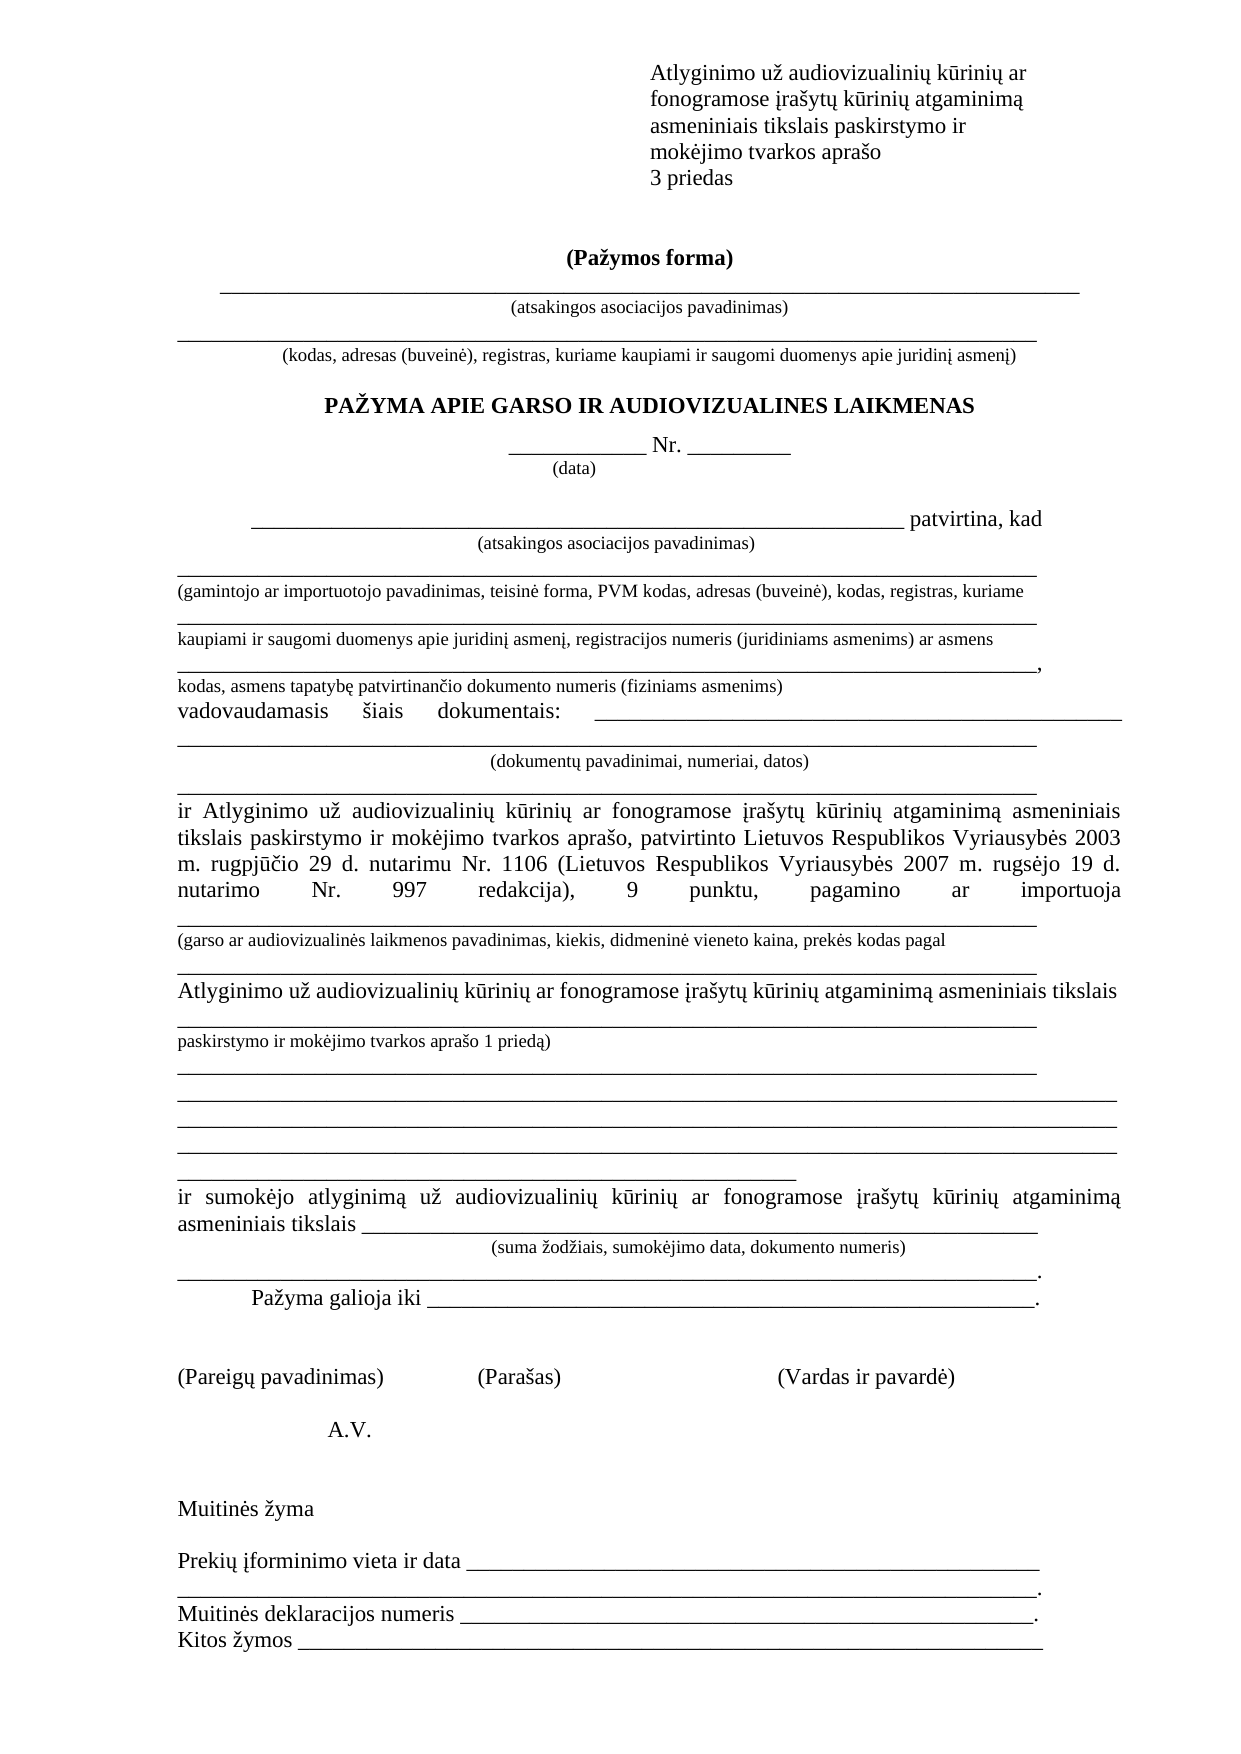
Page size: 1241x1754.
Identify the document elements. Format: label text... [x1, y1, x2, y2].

text paskirstymo ir mokėjimo tvarkos aprašo 1 priedą) [177, 1030, 1122, 1051]
text ___________________________________________________________________________ [177, 318, 1122, 344]
text Pažyma galioja iki _____________________________________________________. [177, 1284, 1122, 1310]
text ___________________________________________________________________________ [177, 1003, 1122, 1030]
text ___________________________________________________________________________. [177, 1257, 1122, 1284]
text (gamintojo ar importuotojo pavadinimas, teisinė forma, PVM kodas, adresas (buveinė), kodas, registras, kuriame [177, 579, 1122, 601]
text ____________________________________________________________________________________________________________________________________________________________________________________________________________________________________________________________________________________________________________ [177, 1078, 1122, 1183]
text ir sumokėjo atlyginimą už audiovizualinių kūrinių ar fonogramose įrašytų kūrinių atgaminimą asmeniniais tikslais ___________________________________________________________ [177, 1183, 1122, 1236]
text ___________________________________________________________________________ [177, 771, 1122, 797]
text Atlyginimo už audiovizualinių kūrinių ar fonogramose įrašytų kūrinių atgaminimą asmeniniais tikslais [177, 977, 1122, 1003]
text ___________________________________________________________________________. [177, 1574, 1122, 1600]
text ___________________________________________________________________________ [177, 601, 1122, 627]
text (kodas, adresas (buveinė), registras, kuriame kaupiami ir saugomi duomenys apie juridinį asmenį) [177, 344, 1122, 366]
text ___________________________________________________________________________ [177, 553, 1122, 579]
text Muitinės deklaracijos numeris __________________________________________________. [177, 1600, 1122, 1626]
text (garso ar audiovizualinės laikmenos pavadinimas, kiekis, didmeninė vieneto kaina, prekės kodas pagal [177, 929, 1122, 951]
text ___________________________________________________________________________ [177, 951, 1122, 977]
text _________________________________________________________ patvirtina, kad [177, 505, 1122, 532]
text (Pažymos forma) ___________________________________________________________________________ [177, 243, 1122, 296]
text ___________________________________________________________________________, [177, 649, 1122, 675]
text (suma žodžiais, sumokėjimo data, dokumento numeris) [177, 1236, 1122, 1257]
text (atsakingos asociacijos pavadinimas) [177, 296, 1122, 318]
text (data) [177, 457, 1122, 479]
text (atsakingos asociacijos pavadinimas) [402, 532, 1122, 553]
text PAŽYMA APIE GARSO IR AUDIOVIZUALINES LAIKMENAS [177, 392, 1122, 418]
text Atlyginimo už audiovizualinių kūrinių ar fonogramose įrašytų kūrinių atgaminimą asmeniniais tikslais paskirstymo ir mokėjimo tvarkos aprašo [650, 59, 1122, 164]
text Prekių įforminimo vieta ir data __________________________________________________ [177, 1547, 1122, 1574]
text A.V. [177, 1416, 1122, 1442]
text vadovaudamasis šiais dokumentais: ______________________________________________ ___________________________________________________________________________ [177, 697, 1122, 749]
text (dokumentų pavadinimai, numeriai, datos) [177, 749, 1122, 771]
text kaupiami ir saugomi duomenys apie juridinį asmenį, registracijos numeris (juridiniams asmenims) ar asmens [177, 627, 1122, 649]
text (Pareigų pavadinimas) (Parašas) (Vardas ir pavardė) [177, 1363, 1122, 1389]
text ____________ Nr. _________ [177, 431, 1122, 457]
text 3 priedas [650, 164, 1122, 191]
text Kitos žymos _________________________________________________________________ [177, 1626, 1122, 1653]
text ___________________________________________________________________________ [177, 1051, 1122, 1078]
text kodas, asmens tapatybę patvirtinančio dokumento numeris (fiziniams asmenims) [177, 675, 1122, 697]
text Muitinės žyma [177, 1495, 1122, 1521]
text ir Atlyginimo už audiovizualinių kūrinių ar fonogramose įrašytų kūrinių atgaminimą asmeniniais tikslais paskirstymo ir mokėjimo tvarkos aprašo, patvirtinto Lietuvos Respublikos Vyriausybės 2003 m. rugpjūčio 29 d. nutarimu Nr. 1106 (Lietuvos Respublikos Vyriausybės 2007 m. rugsėjo 19 d. nutarimo Nr. 997 redakcija), 9 punktu, pagamino ar importuoja ___________________________________________________________________________ [177, 797, 1122, 929]
